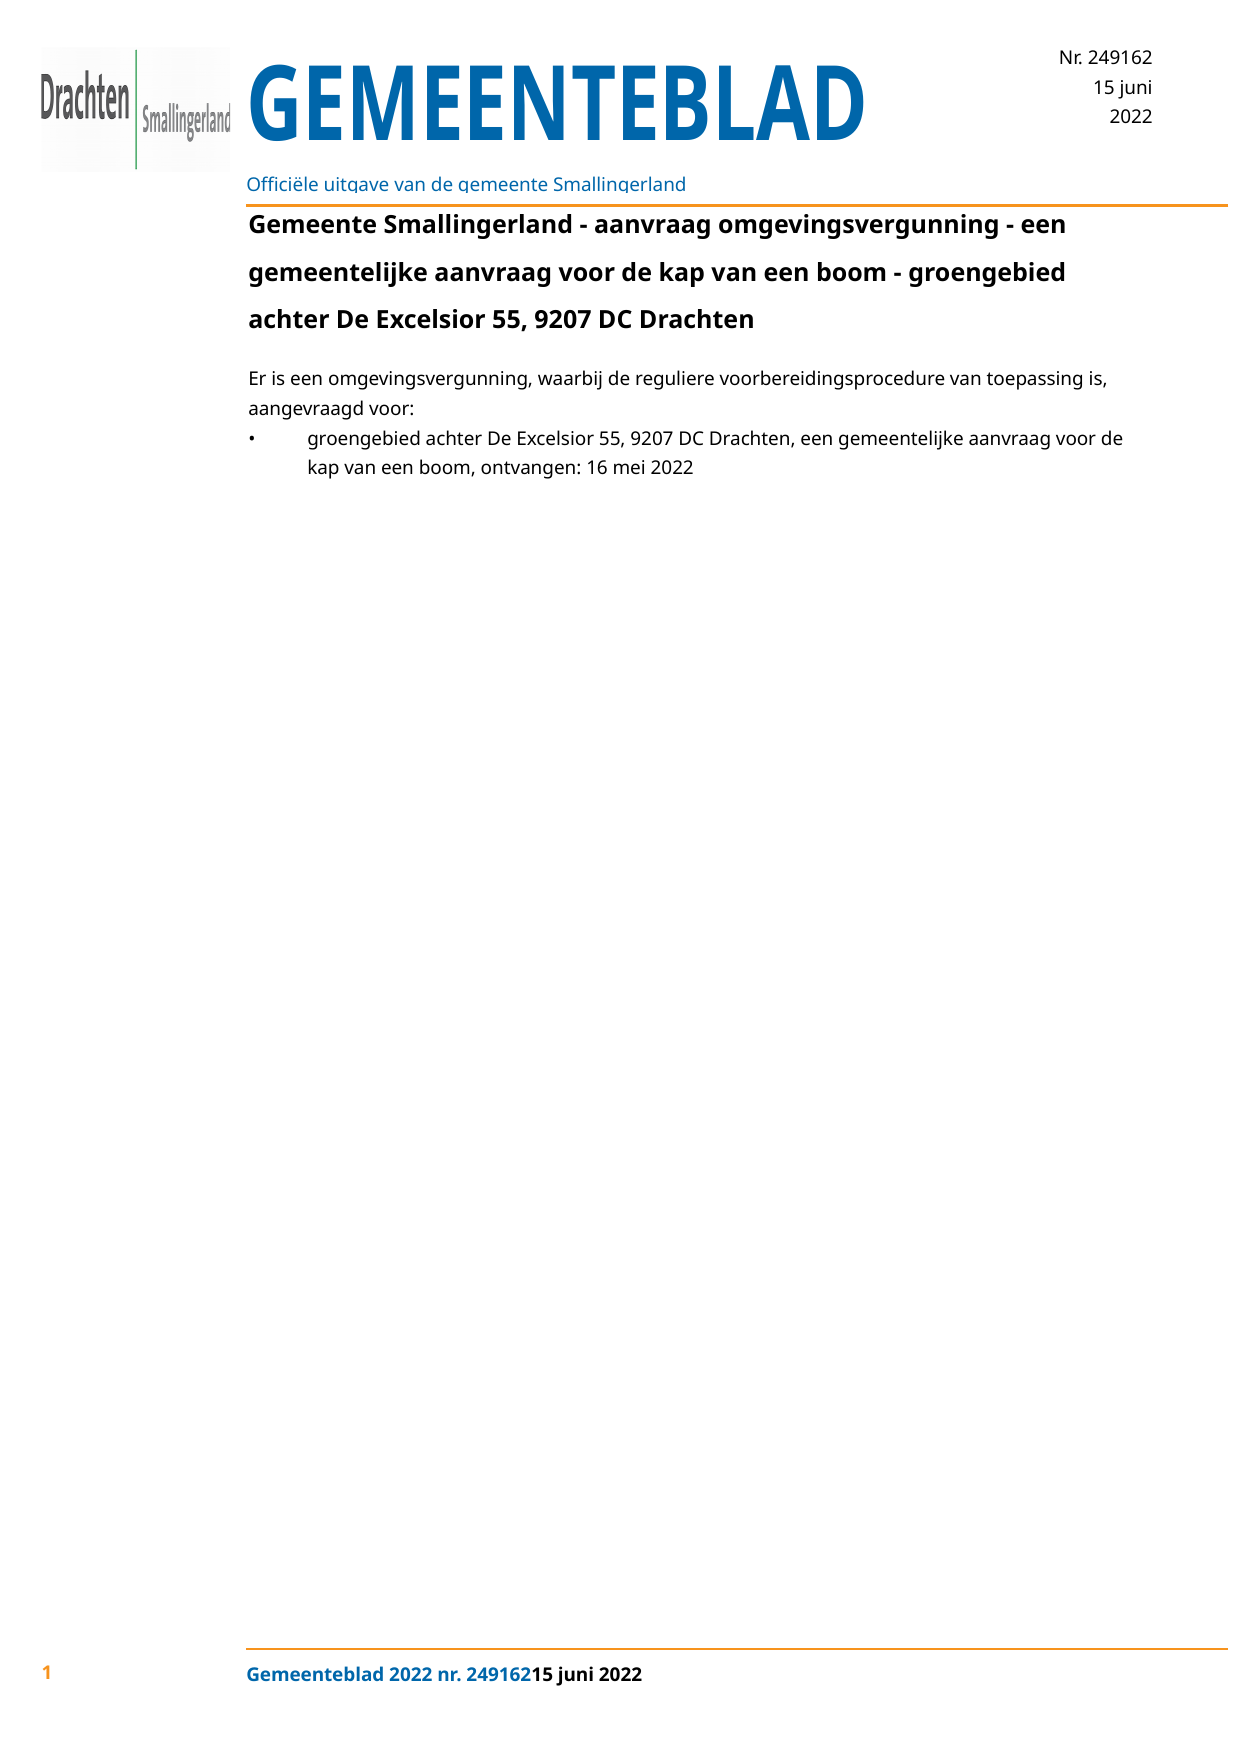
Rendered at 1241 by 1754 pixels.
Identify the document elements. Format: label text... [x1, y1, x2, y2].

picture [41, 47, 231, 172]
list groengebied achter De Excelsior 55, 9207 DC Drachten, een gemeentelijke aanvraag voor de kap van een boom, ontvangen: 16 mei 2022 [248, 425, 1152, 480]
text Gemeente Smallingerland - aanvraag omgevingsvergunning - een gemeentelijke aanvraag voor de kap van een boom - groengebied achter De Excelsior 55, 9207 DC Drachten [248, 207, 1152, 336]
text Er is een omgevingsvergunning, waarbij de reguliere voorbereidingsprocedure van toepassing is, aangevraagd voor: [248, 366, 1152, 421]
